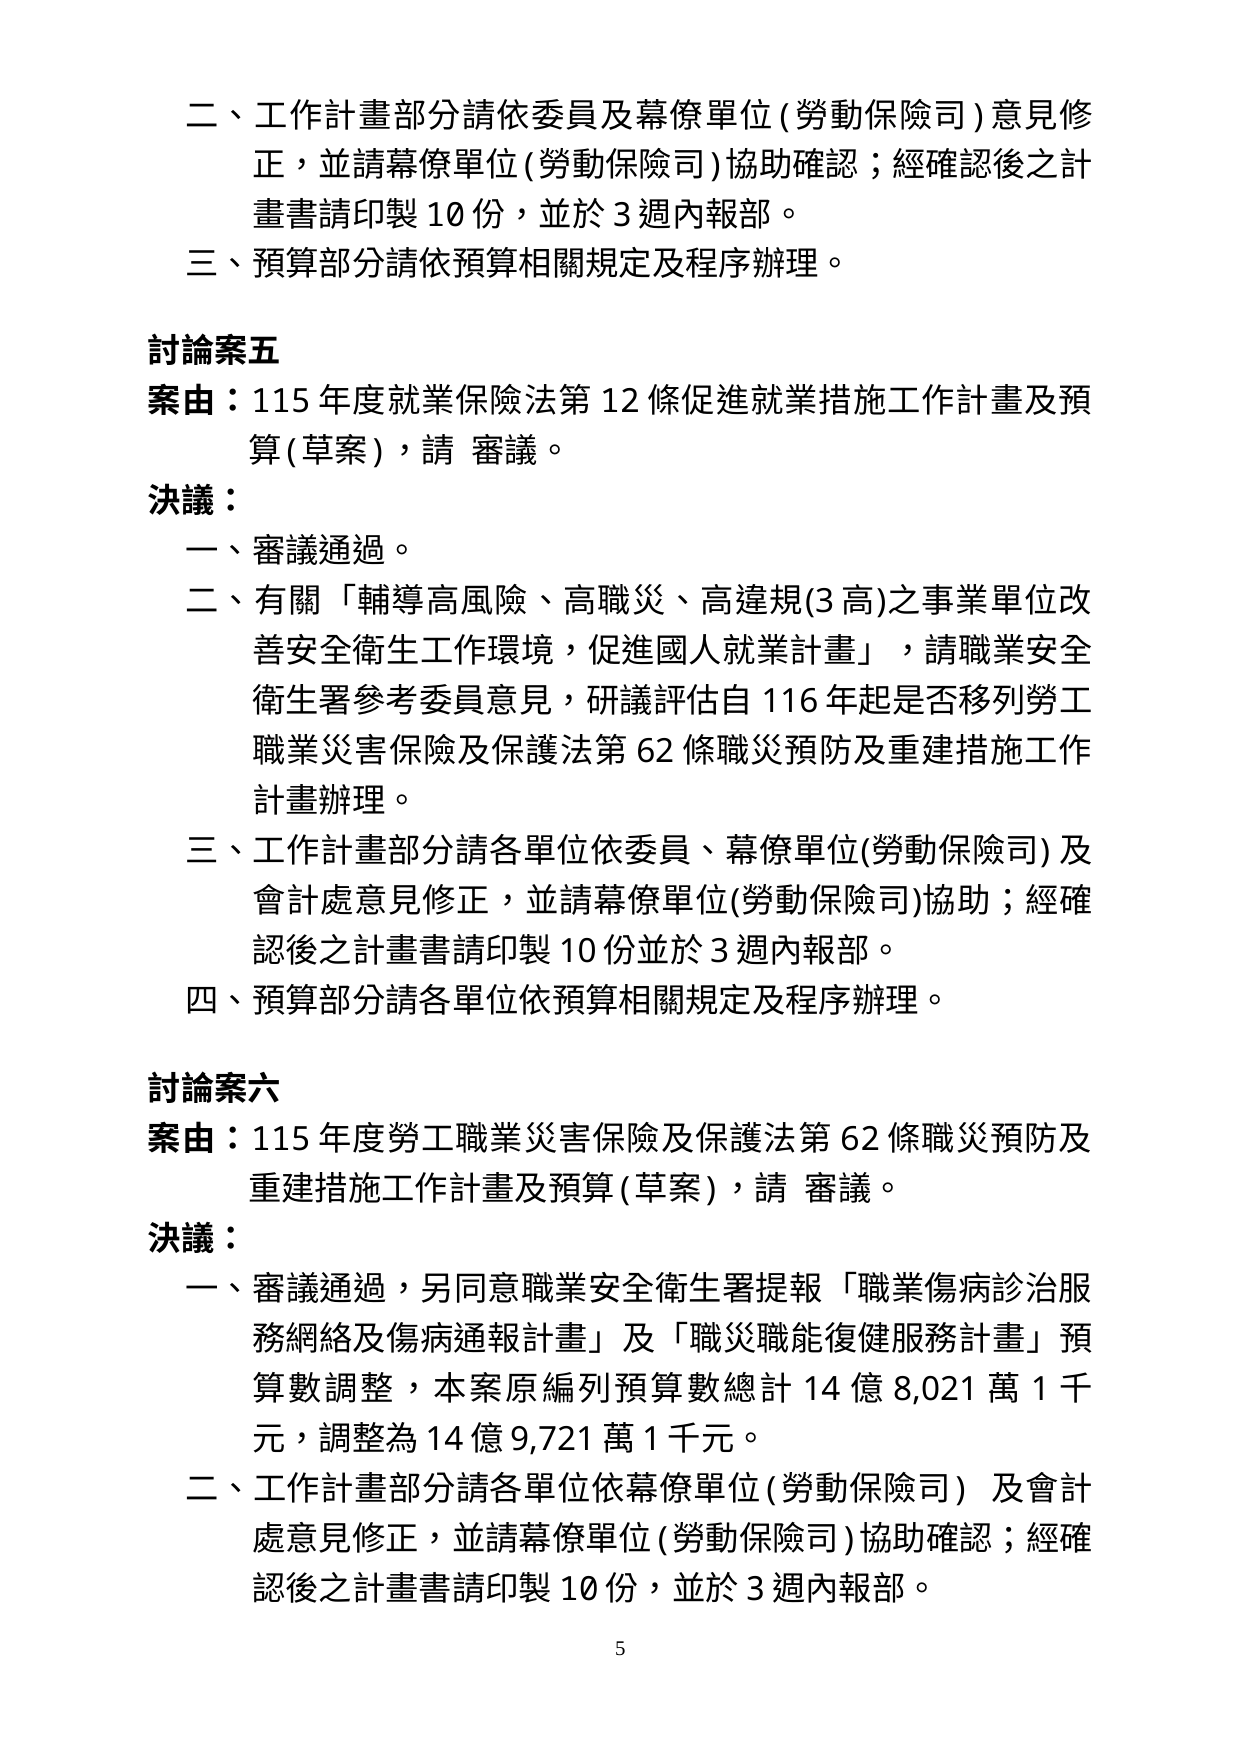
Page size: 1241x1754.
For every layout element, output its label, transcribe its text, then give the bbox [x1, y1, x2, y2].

text 四、預算部分請各單位依預算相關規定及程序辦理。 [185, 972, 1093, 1022]
text 二、有關「輔導高風險、高職災、高違規(3高)之事業單位改善安全衛生工作環境，促進國人就業計畫」，請職業安全衛生署參考委員意見，研議評估自116年起是否移列勞工職業災害保險及保護法第62條職災預防及重建措施工作計畫辦理。 [185, 572, 1093, 822]
text 一、審議通過。 [185, 522, 1093, 572]
text 三、預算部分請依預算相關規定及程序辦理。 [185, 236, 1093, 285]
text 討論案五 [148, 322, 1093, 372]
text 二、工作計畫部分請依委員及幕僚單位(勞動保險司)意見修正，並請幕僚單位(勞動保險司)協助確認；經確認後之計畫書請印製10份，並於3週內報部。 [185, 89, 1093, 236]
text 案由：115年度就業保險法第12條促進就業措施工作計畫及預算(草案)，請 審議。 [148, 372, 1093, 472]
text 案由：115年度勞工職業災害保險及保護法第62條職災預防及重建措施工作計畫及預算(草案)，請 審議。 [148, 1110, 1093, 1210]
text 決議： [148, 1210, 1093, 1260]
text 討論案六 [148, 1060, 1093, 1110]
text 一、審議通過，另同意職業安全衛生署提報「職業傷病診治服務網絡及傷病通報計畫」及「職災職能復健服務計畫」預算數調整，本案原編列預算數總計14億8,021萬1千元，調整為14億9,721萬1千元。 [185, 1260, 1093, 1460]
text 二、工作計畫部分請各單位依幕僚單位(勞動保險司) 及會計處意見修正，並請幕僚單位(勞動保險司)協助確認；經確認後之計畫書請印製10份，並於3週內報部。 [185, 1460, 1093, 1610]
text 決議： [148, 472, 1093, 522]
text 三、工作計畫部分請各單位依委員、幕僚單位(勞動保險司) 及會計處意見修正，並請幕僚單位(勞動保險司)協助；經確認後之計畫書請印製10份並於3週內報部。 [185, 822, 1093, 972]
